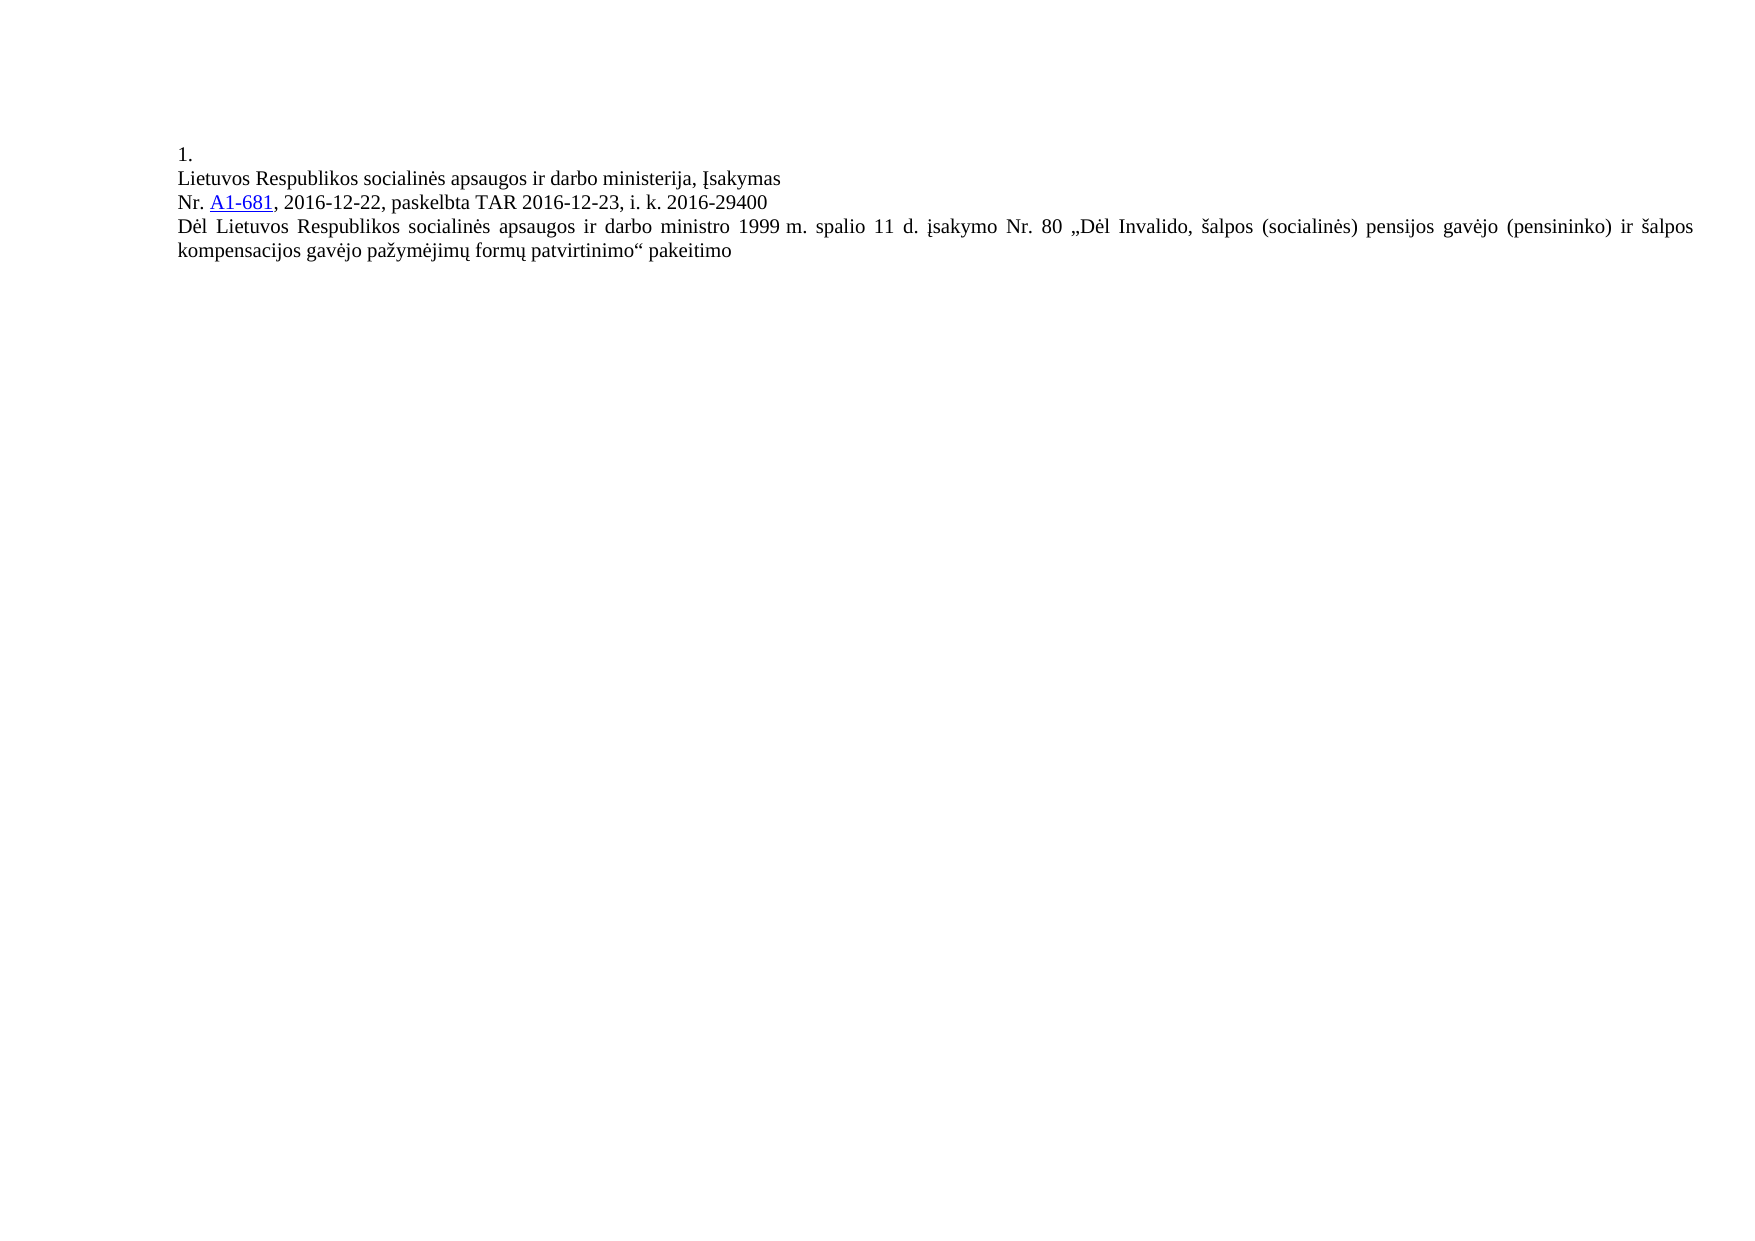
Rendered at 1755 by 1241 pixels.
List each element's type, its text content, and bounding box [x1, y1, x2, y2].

text Lietuvos Respublikos socialinės apsaugos ir darbo ministerija, Įsakymas [177, 166, 1695, 190]
text Dėl Lietuvos Respublikos socialinės apsaugos ir darbo ministro 1999 m. spalio 11 d. įsakymo Nr. 80 „Dėl Invalido, šalpos (socialinės) pensijos gavėjo (pensininko) ir šalpos kompensacijos gavėjo pažymėjimų formų patvirtinimo“ pakeitimo [177, 214, 1695, 262]
text Nr. A1-681, 2016-12-22, paskelbta TAR 2016-12-23, i. k. 2016-29400 [177, 190, 1695, 214]
text 1. [177, 142, 1695, 166]
